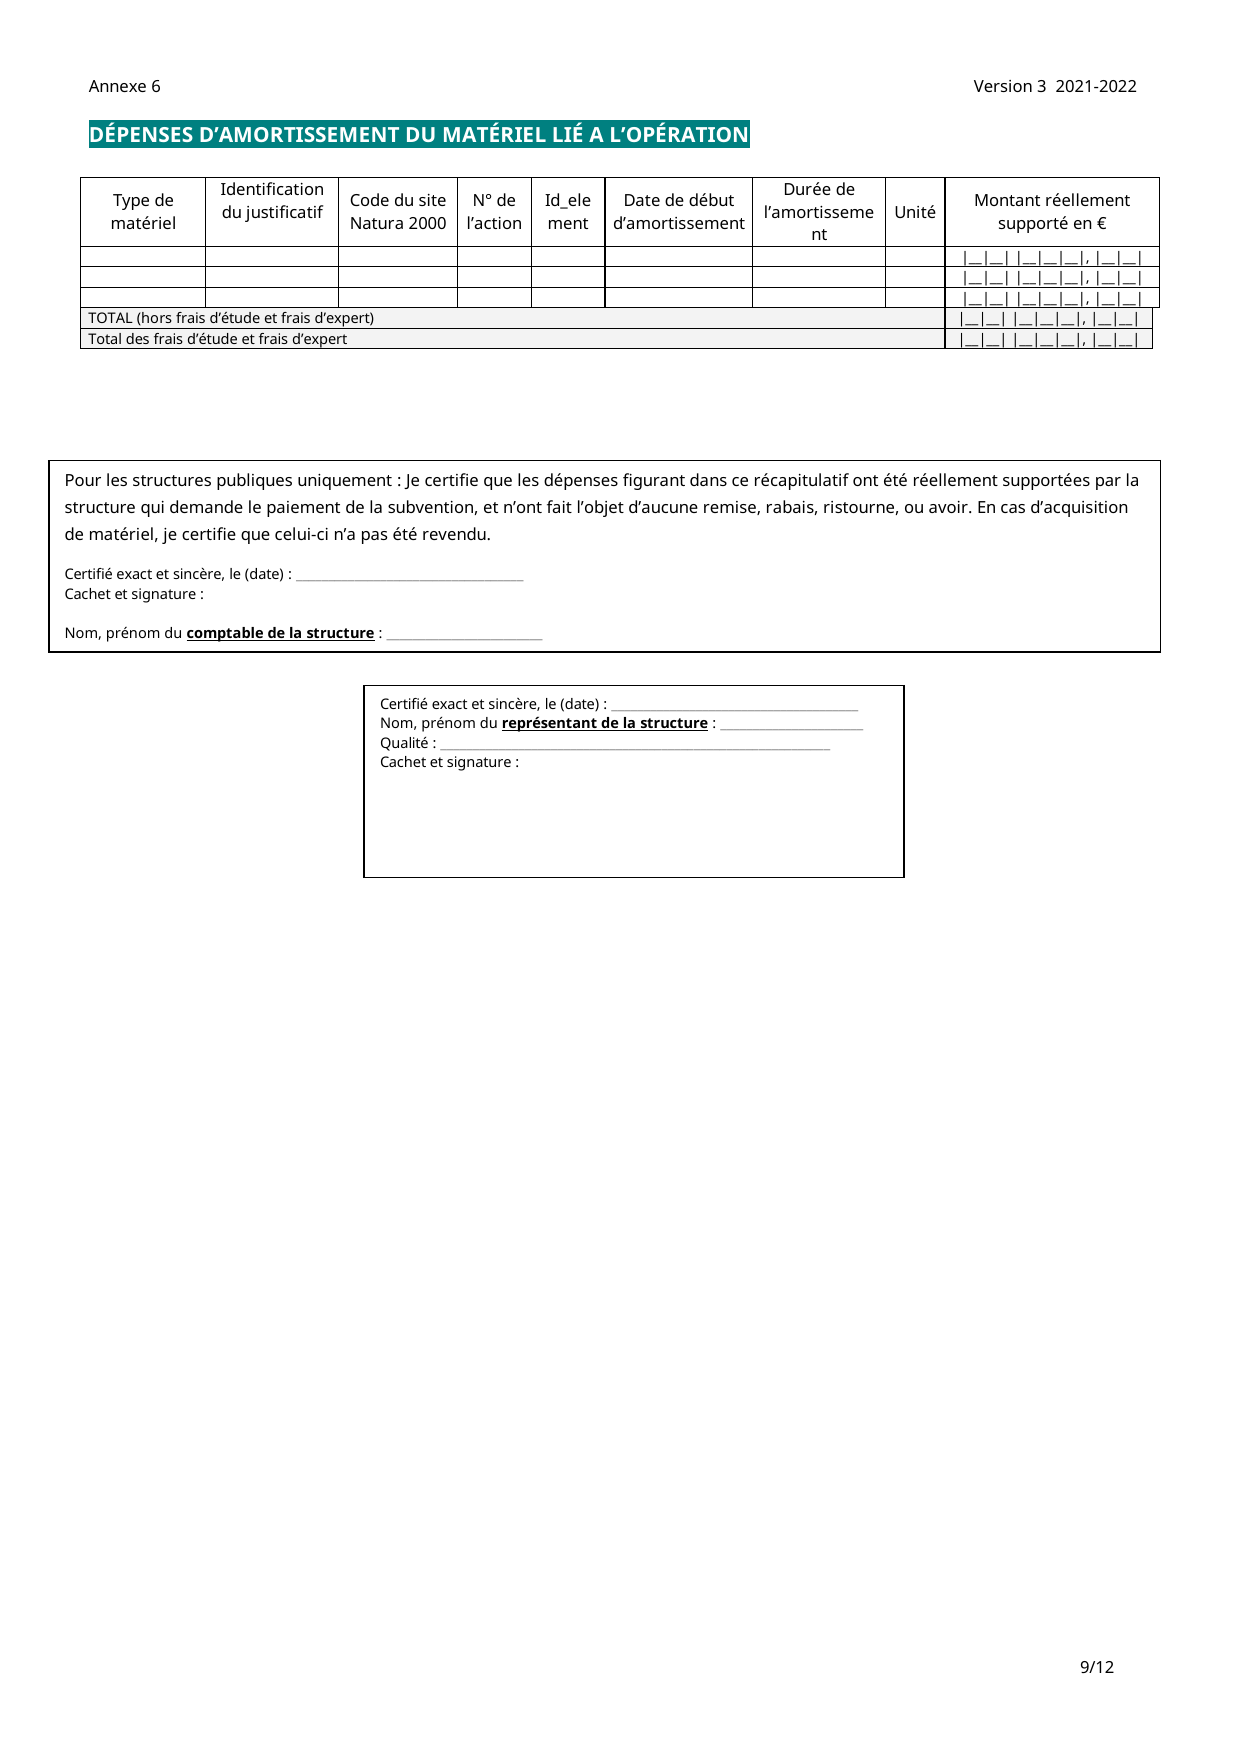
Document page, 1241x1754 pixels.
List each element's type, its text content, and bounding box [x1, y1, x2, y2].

table_cell [458, 247, 531, 266]
table_cell [339, 247, 457, 266]
table_cell [206, 267, 338, 287]
table_cell [81, 267, 205, 287]
text Nom, prénom du comptable de la structure : ________________________ [64, 623, 1145, 642]
table_cell [753, 267, 885, 287]
table_cell |__|__| |__|__|__|, |__|__| [946, 247, 1159, 266]
table_header N° de l’action [458, 178, 531, 246]
table_cell [206, 247, 338, 266]
table_cell [1153, 328, 1159, 348]
table_cell [339, 288, 457, 307]
table_cell [886, 267, 944, 287]
table_cell [339, 267, 457, 287]
table_cell [606, 247, 752, 266]
text Pour les structures publiques uniquement : Je certifie que les dépenses figurant dans ce récapitulatif ont été réellement supportées par la structure qui demande le paiement de la subvention, et n’ont fait l’objet d’aucune remise, rabais, ristourne, ou avoir. En cas d’acquisition de matériel, je certifie que celui-ci n’a pas été revendu. [64, 469, 1145, 545]
table_header Montant réellement supporté en € [946, 178, 1159, 246]
table_header Type de matériel [81, 178, 205, 246]
table_cell Total des frais d’étude et frais d’expert [81, 329, 944, 348]
text Cachet et signature : [64, 584, 1145, 603]
table_cell [458, 288, 531, 307]
text Certifié exact et sincère, le (date) : ______________________________________ [380, 694, 888, 713]
table_cell [206, 288, 338, 307]
table_header Unité [886, 178, 944, 246]
table_cell [532, 267, 604, 287]
table_cell |__|__| |__|__|__|, |__|__| [946, 267, 1159, 287]
table_cell [753, 247, 885, 266]
table_header Date de début d’amortissement [606, 178, 752, 246]
text Nom, prénom du représentant de la structure : ______________________ [380, 713, 888, 733]
table_cell [532, 288, 604, 307]
table_cell |__|__| |__|__|__|, |__|__| [946, 308, 1152, 328]
text Dépenses d’Amortissement du matériel lié a l’opération [89, 120, 1152, 148]
table_cell [886, 288, 944, 307]
text Cachet et signature : [380, 752, 888, 772]
text Certifié exact et sincère, le (date) : ___________________________________ [64, 564, 1145, 584]
table_header Durée de l’amortissement [753, 178, 885, 246]
table_cell [606, 288, 752, 307]
table_cell [81, 247, 205, 266]
table_cell [81, 288, 205, 307]
table_cell [1153, 308, 1159, 328]
table_cell [458, 267, 531, 287]
table_cell [532, 247, 604, 266]
table_cell |__|__| |__|__|__|, |__|__| [946, 288, 1159, 307]
table_header Identification du justificatif [206, 178, 338, 246]
table_cell [753, 288, 885, 307]
table_cell TOTAL (hors frais d’étude et frais d’expert) [81, 308, 944, 328]
table_header Id_element [532, 178, 604, 246]
table_cell [606, 267, 752, 287]
table_header Code du site Natura 2000 [339, 178, 457, 246]
text Qualité : ____________________________________________________________ [380, 733, 888, 752]
table_cell |__|__| |__|__|__|, |__|__| [946, 329, 1152, 348]
table_cell [886, 247, 944, 266]
